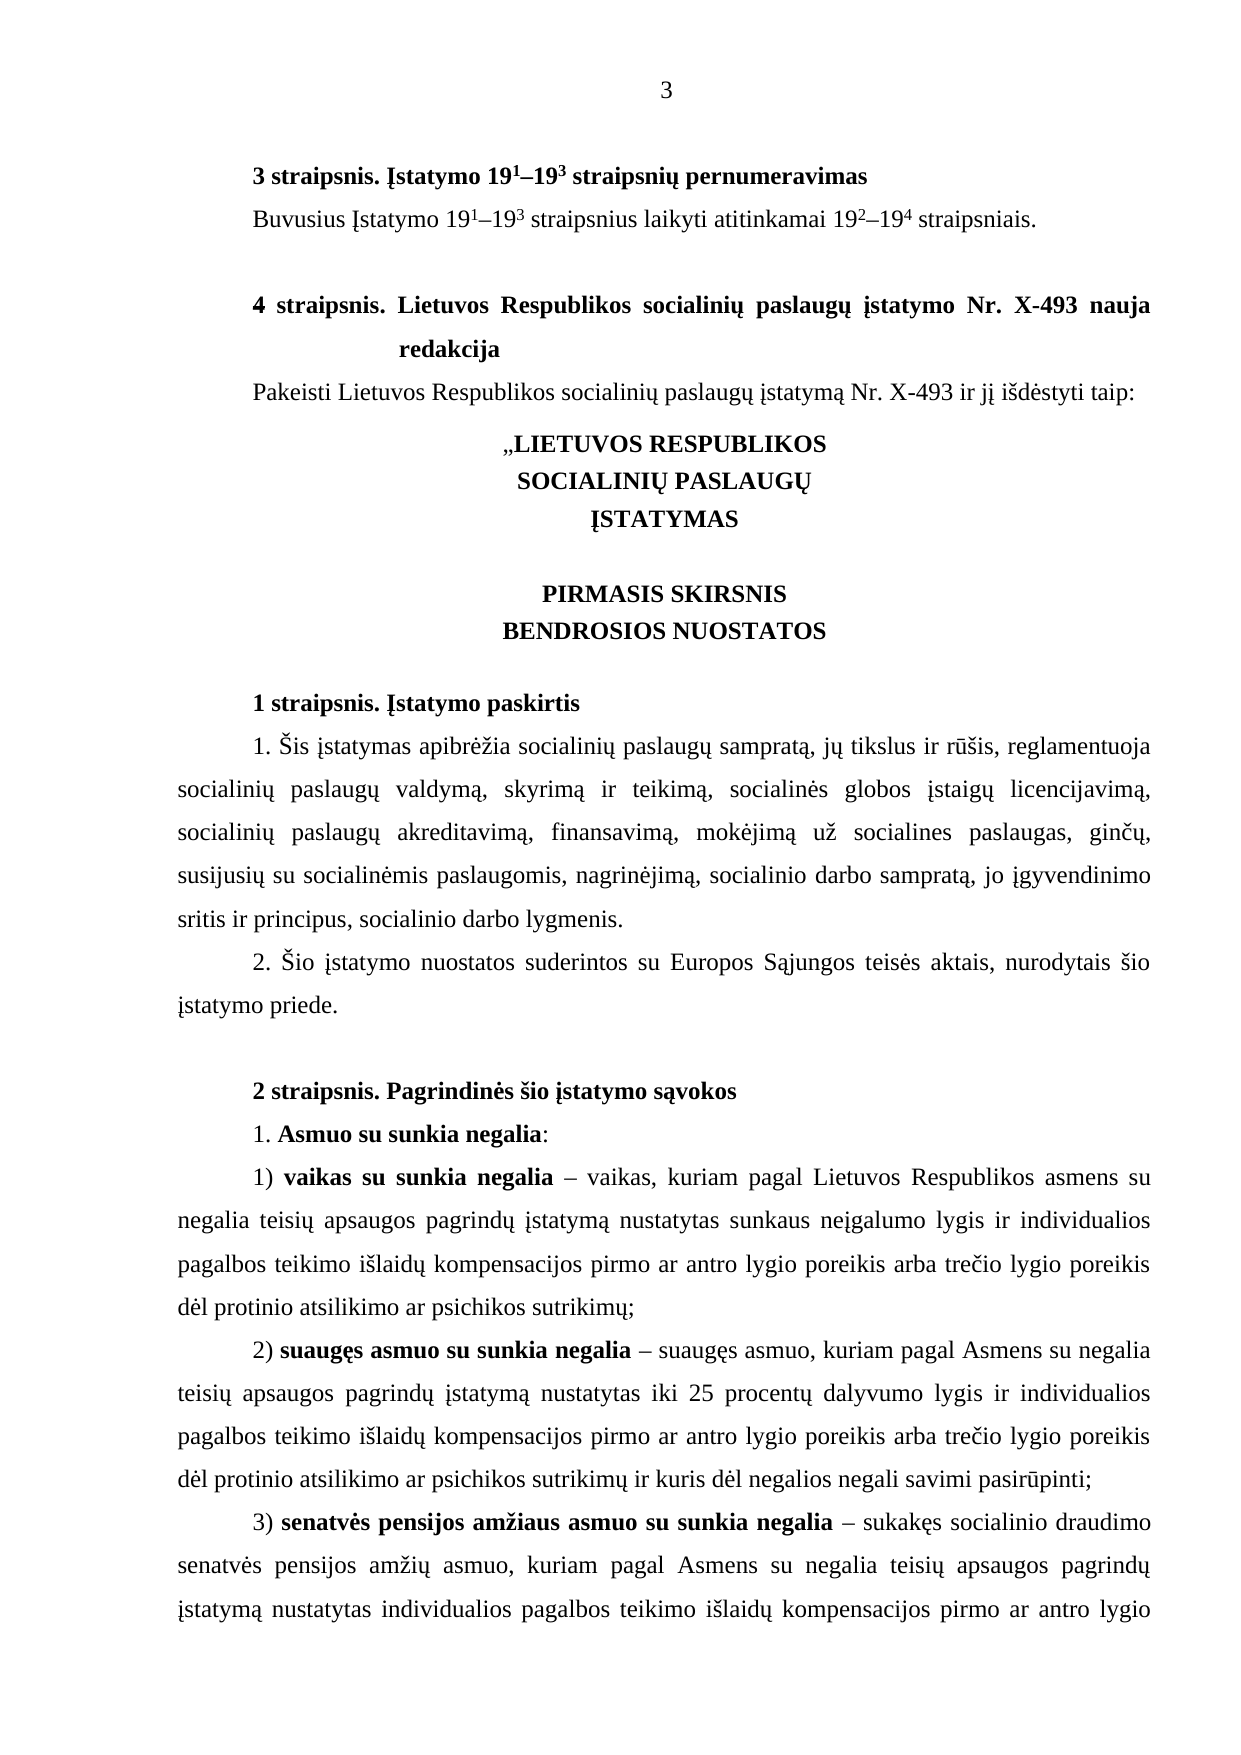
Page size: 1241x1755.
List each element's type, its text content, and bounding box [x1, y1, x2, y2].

text 3) senatvės pensijos amžiaus asmuo su sunkia negalia – sukakęs socialinio draudimo senatvės pensijos amžių asmuo, kuriam pagal Asmens su negalia teisių apsaugos pagrindų įstatymą nustatytas individualios pagalbos teikimo išlaidų kompensacijos pirmo ar antro lygio [177, 1507, 1152, 1622]
text 2. Šio įstatymo nuostatos suderintos su Europos Sąjungos teisės aktais, nurodytais šio įstatymo priede. [177, 947, 1152, 1019]
text PIRMASIS SKIRSNIS [177, 570, 1152, 607]
text ĮSTATYMAS [177, 495, 1152, 532]
text 1) vaikas su sunkia negalia – vaikas, kuriam pagal Lietuvos Respublikos asmens su negalia teisių apsaugos pagrindų įstatymą nustatytas sunkaus neįgalumo lygis ir individualios pagalbos teikimo išlaidų kompensacijos pirmo ar antro lygio poreikis arba trečio lygio poreikis dėl protinio atsilikimo ar psichikos sutrikimų; [177, 1162, 1152, 1321]
text „LIETUVOS RESPUBLIKOS [177, 420, 1152, 457]
text 1 straipsnis. Įstatymo paskirtis [177, 688, 1152, 717]
text Pakeisti Lietuvos Respublikos socialinių paslaugų įstatymą Nr. X-493 ir jį išdėstyti taip: [177, 377, 1152, 406]
text 3 straipsnis. Įstatymo 191–193 straipsnių pernumeravimas [177, 161, 1152, 190]
text 1. Asmuo su sunkia negalia: [177, 1119, 1152, 1148]
text buvusius Įstatymo 191–193 straipsnius laikyti atitinkamai 192–194 straipsniais. [177, 204, 1152, 233]
text 2) suaugęs asmuo su sunkia negalia – suaugęs asmuo, kuriam pagal Asmens su negalia teisių apsaugos pagrindų įstatymą nustatytas iki 25 procentų dalyvumo lygis ir individualios pagalbos teikimo išlaidų kompensacijos pirmo ar antro lygio poreikis arba trečio lygio poreikis dėl protinio atsilikimo ar psichikos sutrikimų ir kuris dėl negalios negali savimi pasirūpinti; [177, 1335, 1152, 1493]
text 2 straipsnis. Pagrindinės šio įstatymo sąvokos [177, 1076, 1152, 1105]
text 1. Šis įstatymas apibrėžia socialinių paslaugų sampratą, jų tikslus ir rūšis, reglamentuoja socialinių paslaugų valdymą, skyrimą ir teikimą, socialinės globos įstaigų licencijavimą, socialinių paslaugų akreditavimą, finansavimą, mokėjimą už socialines paslaugas, ginčų, susijusių su socialinėmis paslaugomis, nagrinėjimą, socialinio darbo sampratą, jo įgyvendinimo sritis ir principus, socialinio darbo lygmenis. [177, 731, 1152, 932]
text 4 straipsnis. Lietuvos Respublikos socialinių paslaugų įstatymo Nr. X-493 nauja redakcija [252, 291, 1152, 362]
text BENDROSIOS NUOSTATOS [177, 607, 1152, 645]
text socialinių paslaugų [177, 457, 1152, 495]
